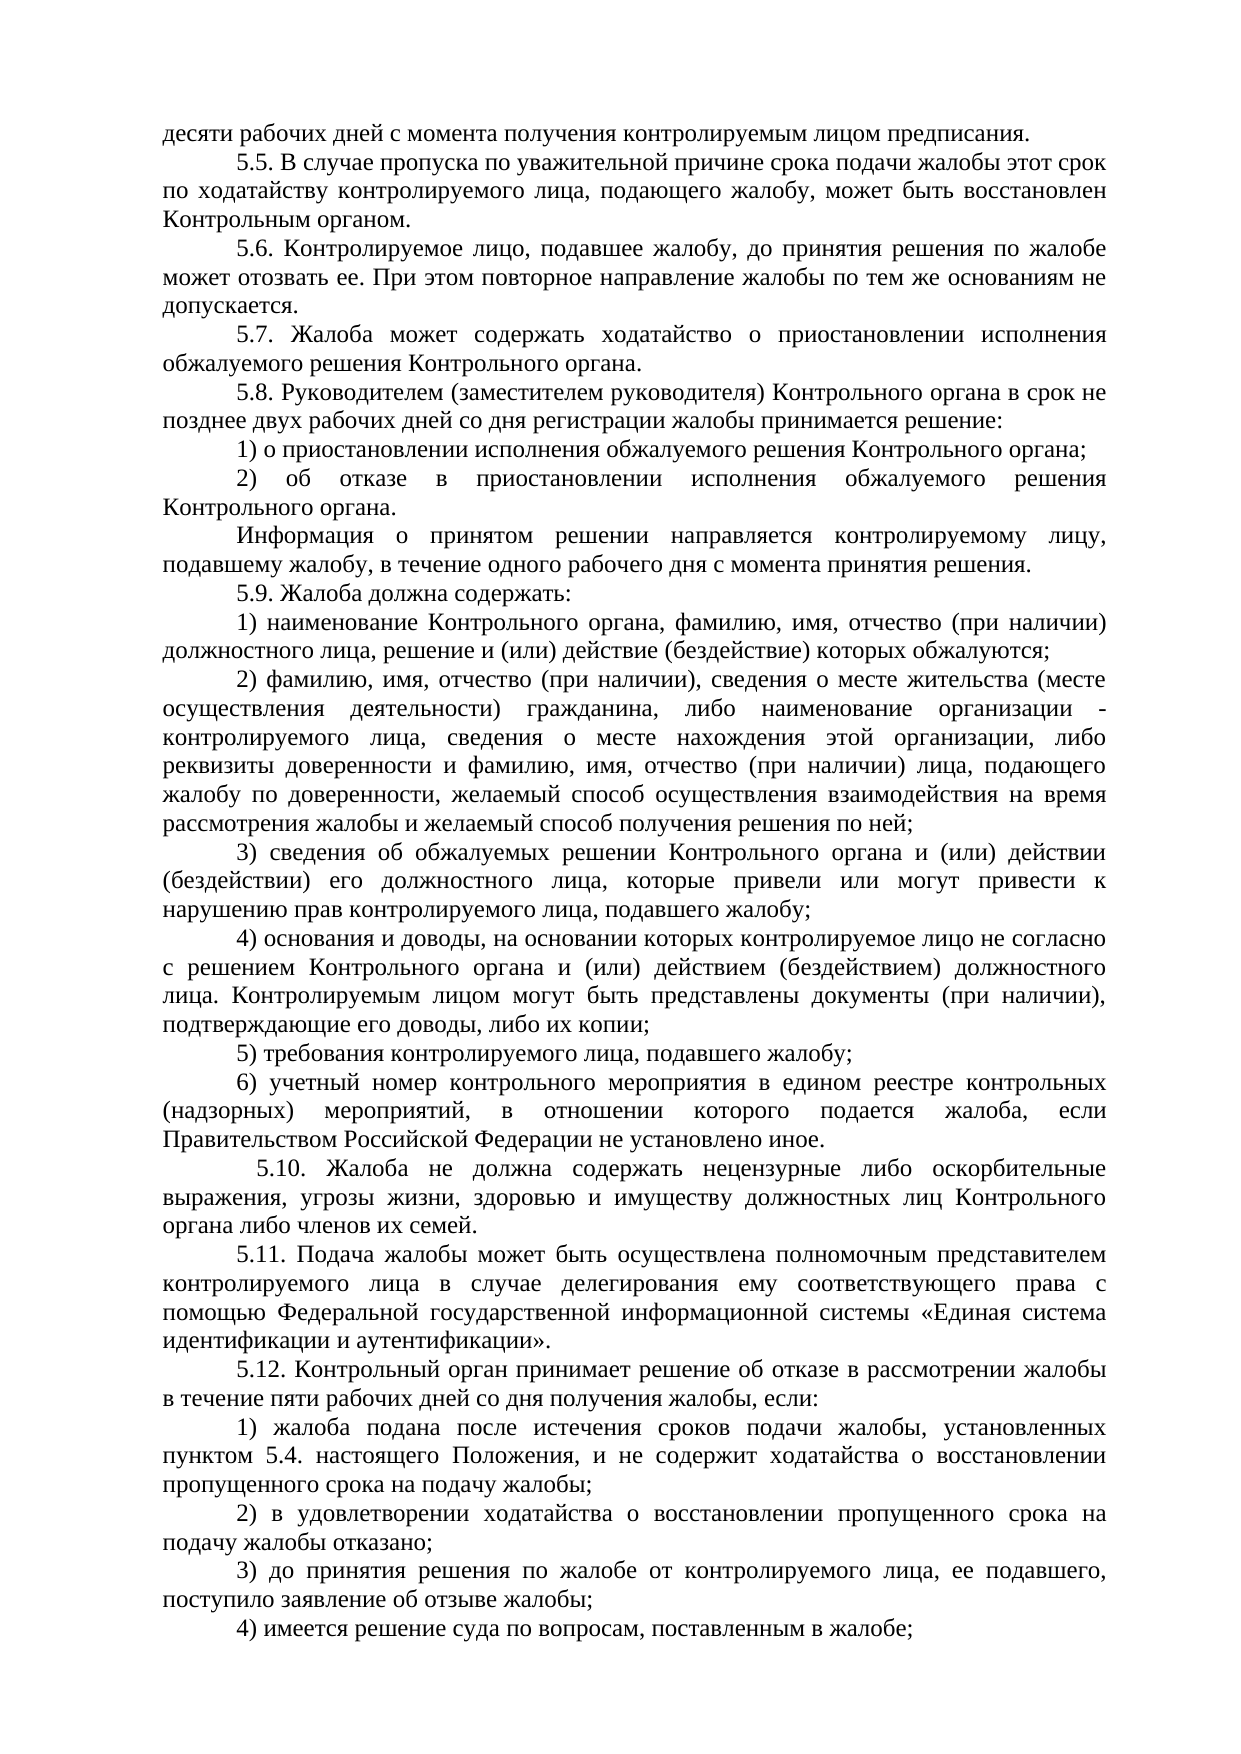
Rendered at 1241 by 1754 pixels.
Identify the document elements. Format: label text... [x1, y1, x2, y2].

text десяти рабочих дней с момента получения контролируемым лицом предписания. [162, 118, 1107, 147]
text 3) сведения об обжалуемых решении Контрольного органа и (или) действии (бездействии) его должностного лица, которые привели или могут привести к нарушению прав контролируемого лица, подавшего жалобу; [162, 837, 1107, 923]
text 2) фамилию, имя, отчество (при наличии), сведения о месте жительства (месте осуществления деятельности) гражданина, либо наименование организации - контролируемого лица, сведения о месте нахождения этой организации, либо реквизиты доверенности и фамилию, имя, отчество (при наличии) лица, подающего жалобу по доверенности, желаемый способ осуществления взаимодействия на время рассмотрения жалобы и желаемый способ получения решения по ней; [162, 664, 1107, 837]
text 5.5. В случае пропуска по уважительной причине срока подачи жалобы этот срок по ходатайству контролируемого лица, подающего жалобу, может быть восстановлен Контрольным органом. [162, 147, 1107, 233]
text 6) учетный номер контрольного мероприятия в едином реестре контрольных (надзорных) мероприятий, в отношении которого подается жалоба, если Правительством Российской Федерации не установлено иное. [162, 1067, 1107, 1153]
text 5.12. Контрольный орган принимает решение об отказе в рассмотрении жалобы в течение пяти рабочих дней со дня получения жалобы, если: [162, 1354, 1107, 1412]
text 2) об отказе в приостановлении исполнения обжалуемого решения Контрольного органа. [162, 463, 1107, 521]
text 3) до принятия решения по жалобе от контролируемого лица, ее подавшего, поступило заявление об отзыве жалобы; [162, 1556, 1107, 1613]
text 1) наименование Контрольного органа, фамилию, имя, отчество (при наличии) должностного лица, решение и (или) действие (бездействие) которых обжалуются; [162, 607, 1107, 664]
text 5.8. Руководителем (заместителем руководителя) Контрольного органа в срок не позднее двух рабочих дней со дня регистрации жалобы принимается решение: [162, 377, 1107, 434]
text 1) о приостановлении исполнения обжалуемого решения Контрольного органа; [162, 434, 1107, 463]
text 4) имеется решение суда по вопросам, поставленным в жалобе; [162, 1613, 1107, 1642]
text 1) жалоба подана после истечения сроков подачи жалобы, установленных пунктом 5.4. настоящего Положения, и не содержит ходатайства о восстановлении пропущенного срока на подачу жалобы; [162, 1412, 1107, 1498]
text Информация о принятом решении направляется контролируемому лицу, подавшему жалобу, в течение одного рабочего дня с момента принятия решения. [162, 521, 1107, 578]
text 5) требования контролируемого лица, подавшего жалобу; [162, 1038, 1107, 1067]
text 5.11. Подача жалобы может быть осуществлена полномочным представителем контролируемого лица в случае делегирования ему соответствующего права с помощью Федеральной государственной информационной системы «Единая система идентификации и аутентификации». [162, 1239, 1107, 1354]
text 5.10. Жалоба не должна содержать нецензурные либо оскорбительные выражения, угрозы жизни, здоровью и имуществу должностных лиц Контрольного органа либо членов их семей. [162, 1153, 1107, 1239]
text 5.9. Жалоба должна содержать: [236, 578, 1107, 607]
text 5.6. Контролируемое лицо, подавшее жалобу, до принятия решения по жалобе может отозвать ее. При этом повторное направление жалобы по тем же основаниям не допускается. [162, 233, 1107, 319]
text 4) основания и доводы, на основании которых контролируемое лицо не согласно с решением Контрольного органа и (или) действием (бездействием) должностного лица. Контролируемым лицом могут быть представлены документы (при наличии), подтверждающие его доводы, либо их копии; [162, 923, 1107, 1038]
text 2) в удовлетворении ходатайства о восстановлении пропущенного срока на подачу жалобы отказано; [162, 1498, 1107, 1556]
text 5.7. Жалоба может содержать ходатайство о приостановлении исполнения обжалуемого решения Контрольного органа. [162, 319, 1107, 377]
